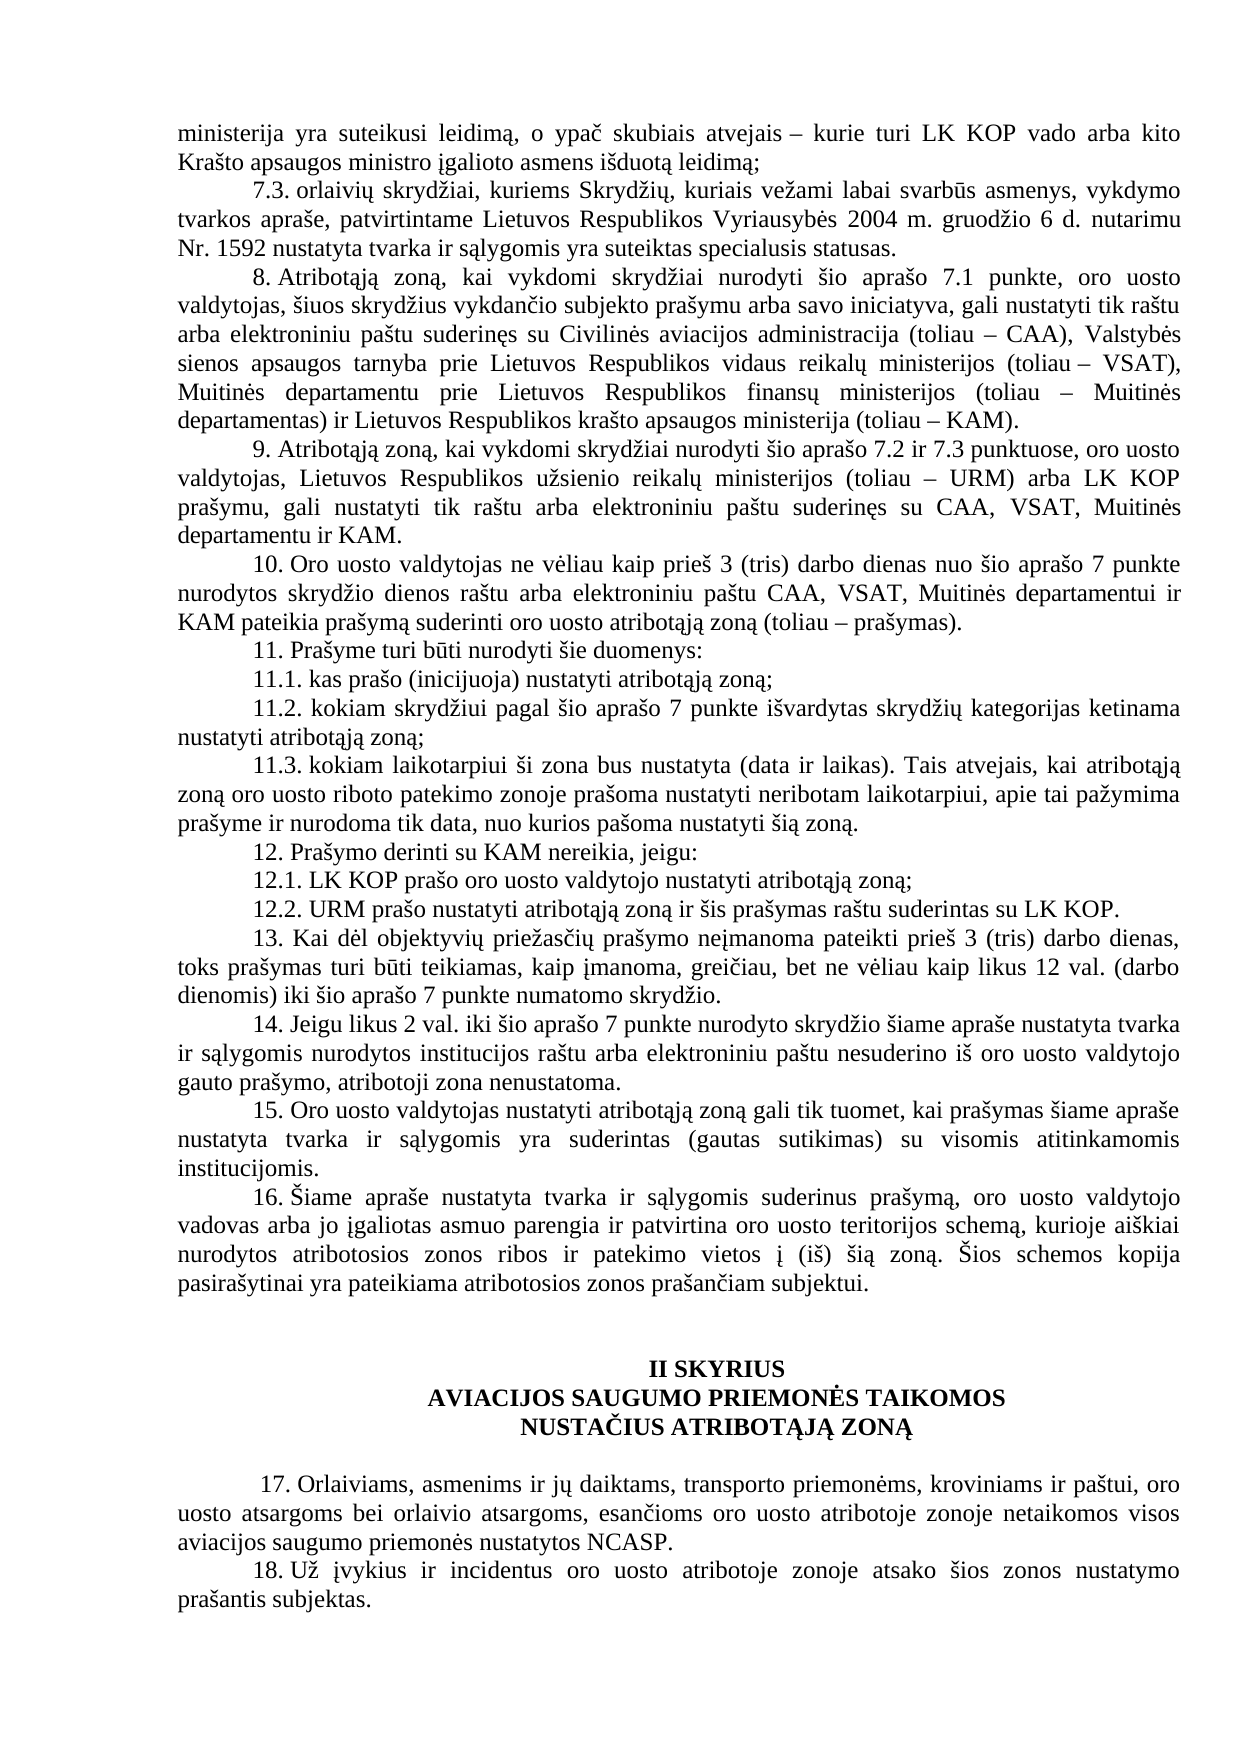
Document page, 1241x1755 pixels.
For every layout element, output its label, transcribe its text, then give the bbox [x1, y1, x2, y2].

text 18. Už įvykius ir incidentus oro uosto atribotoje zonoje atsako šios zonos nustatymo prašantis subjektas. [177, 1556, 1181, 1613]
text 7.3. orlaivių skrydžiai, kuriems Skrydžių, kuriais vežami labai svarbūs asmenys, vykdymo tvarkos apraše, patvirtintame Lietuvos Respublikos Vyriausybės 2004 m. gruodžio 6 d. nutarimu Nr. 1592 nustatyta tvarka ir sąlygomis yra suteiktas specialusis statusas. [177, 176, 1181, 262]
text AVIACIJOS SAUGUMO PRIEMONĖS TAIKOMOS [177, 1383, 1181, 1412]
text 8. Atribotąją zoną, kai vykdomi skrydžiai nurodyti šio aprašo 7.1 punkte, oro uosto valdytojas, šiuos skrydžius vykdančio subjekto prašymu arba savo iniciatyva, gali nustatyti tik raštu arba elektroniniu paštu suderinęs su Civilinės aviacijos administracija (toliau – CAA), Valstybės sienos apsaugos tarnyba prie Lietuvos Respublikos vidaus reikalų ministerijos (toliau – VSAT), Muitinės departamentu prie Lietuvos Respublikos finansų ministerijos (toliau – Muitinės departamentas) ir Lietuvos Respublikos krašto apsaugos ministerija (toliau – KAM). [177, 262, 1181, 434]
text 9. Atribotąją zoną, kai vykdomi skrydžiai nurodyti šio aprašo 7.2 ir 7.3 punktuose, oro uosto valdytojas, Lietuvos Respublikos užsienio reikalų ministerijos (toliau – URM) arba LK KOP prašymu, gali nustatyti tik raštu arba elektroniniu paštu suderinęs su CAA, VSAT, Muitinės departamentu ir KAM. [177, 434, 1181, 549]
text 11.2. kokiam skrydžiui pagal šio aprašo 7 punkte išvardytas skrydžių kategorijas ketinama nustatyti atribotąją zoną; [177, 693, 1181, 751]
text 16. Šiame apraše nustatyta tvarka ir sąlygomis suderinus prašymą, oro uosto valdytojo vadovas arba jo įgaliotas asmuo parengia ir patvirtina oro uosto teritorijos schemą, kurioje aiškiai nurodytos atribotosios zonos ribos ir patekimo vietos į (iš) šią zoną. Šios schemos kopija pasirašytinai yra pateikiama atribotosios zonos prašančiam subjektui. [177, 1182, 1181, 1297]
text 17. Orlaiviams, asmenims ir jų daiktams, transporto priemonėms, kroviniams ir paštui, oro uosto atsargoms bei orlaivio atsargoms, esančioms oro uosto atribotoje zonoje netaikomos visos aviacijos saugumo priemonės nustatytos NCASP. [177, 1469, 1181, 1556]
text 11.3. kokiam laikotarpiui ši zona bus nustatyta (data ir laikas). Tais atvejais, kai atribotąją zoną oro uosto riboto patekimo zonoje prašoma nustatyti neribotam laikotarpiui, apie tai pažymima prašyme ir nurodoma tik data, nuo kurios pašoma nustatyti šią zoną. [177, 751, 1181, 837]
text 12. Prašymo derinti su KAM nereikia, jeigu: [177, 837, 1181, 866]
text 10. Oro uosto valdytojas ne vėliau kaip prieš 3 (tris) darbo dienas nuo šio aprašo 7 punkte nurodytos skrydžio dienos raštu arba elektroniniu paštu CAA, VSAT, Muitinės departamentui ir KAM pateikia prašymą suderinti oro uosto atribotąją zoną (toliau – prašymas). [177, 549, 1181, 636]
text 15. Oro uosto valdytojas nustatyti atribotąją zoną gali tik tuomet, kai prašymas šiame apraše nustatyta tvarka ir sąlygomis yra suderintas (gautas sutikimas) su visomis atitinkamomis institucijomis. [177, 1096, 1181, 1182]
text 12.1. LK KOP prašo oro uosto valdytojo nustatyti atribotąją zoną; [177, 866, 1181, 894]
text 12.2. URM prašo nustatyti atribotąją zoną ir šis prašymas raštu suderintas su LK KOP. [177, 894, 1181, 923]
text 11.1. kas prašo (inicijuoja) nustatyti atribotąją zoną; [177, 664, 1181, 693]
text ministerija yra suteikusi leidimą, o ypač skubiais atvejais – kurie turi LK KOP vado arba kito Krašto apsaugos ministro įgalioto asmens išduotą leidimą; [177, 118, 1181, 176]
text II SKYRIUS [177, 1354, 1181, 1383]
text NUSTAČIUS ATRIBOTĄJĄ ZONĄ [177, 1412, 1181, 1441]
text 14. Jeigu likus 2 val. iki šio aprašo 7 punkte nurodyto skrydžio šiame apraše nustatyta tvarka ir sąlygomis nurodytos institucijos raštu arba elektroniniu paštu nesuderino iš oro uosto valdytojo gauto prašymo, atribotoji zona nenustatoma. [177, 1009, 1181, 1096]
text 13. Kai dėl objektyvių priežasčių prašymo neįmanoma pateikti prieš 3 (tris) darbo dienas, toks prašymas turi būti teikiamas, kaip įmanoma, greičiau, bet ne vėliau kaip likus 12 val. (darbo dienomis) iki šio aprašo 7 punkte numatomo skrydžio. [177, 923, 1181, 1009]
text 11. Prašyme turi būti nurodyti šie duomenys: [177, 636, 1181, 664]
